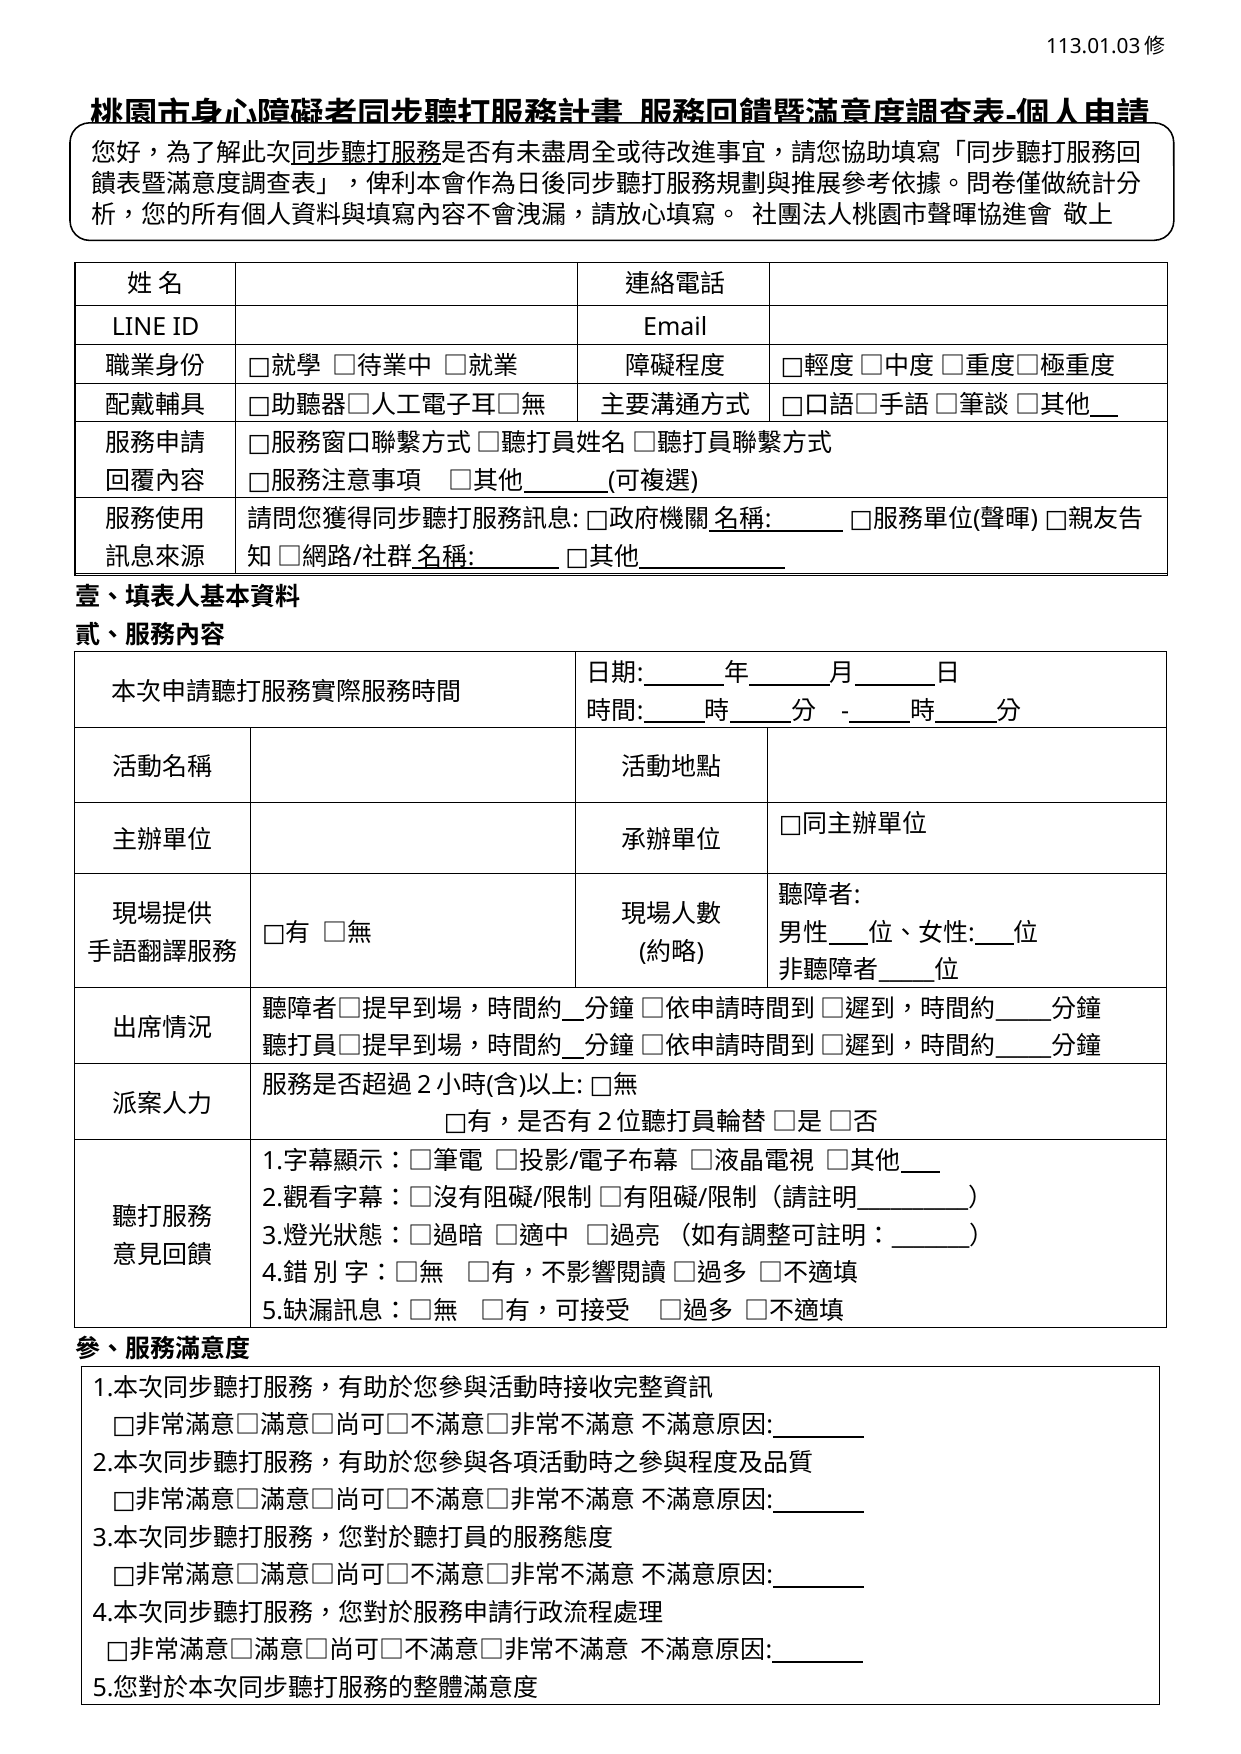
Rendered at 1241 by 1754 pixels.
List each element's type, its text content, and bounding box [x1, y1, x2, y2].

table_cell □就學 □待業中 □就業 [236, 345, 577, 382]
table_cell □同主辦單位 [768, 803, 1166, 873]
text 貳、服務內容 [75, 614, 1165, 651]
text 壹、填表人基本資料 [75, 576, 1165, 614]
table_header [770, 263, 1167, 305]
table_cell [251, 728, 575, 802]
table_cell 請問您獲得同步聽打服務訊息: □政府機關 名稱: □服務單位(聲暉) □親友告知 □網路/社群 名稱: □其他 [236, 498, 1167, 573]
table_cell 聽障者: 男性 位、女性: 位 非聽障者_____位 [768, 874, 1166, 987]
table_cell 現場人數 (約略) [576, 874, 767, 987]
table_cell LINE ID [76, 306, 235, 344]
table_cell 現場提供 手語翻譯服務 [75, 874, 250, 987]
table_cell 主辦單位 [75, 803, 250, 873]
table_cell 服務是否超過2小時(含)以上: □無 □有，是否有2位聽打員輪替 □是 □否 [251, 1064, 1166, 1139]
text 您好，為了解此次同步聽打服務是否有未盡周全或待改進事宜，請您協助填寫「同步聽打服務回饋表暨滿意度調查表」，俾利本會作為日後同步聽打服務規劃與推展參考依據。問卷僅做統計分析，您的所有個人資料與填寫內容不會洩漏，請放心填寫。 社團法人桃園市聲暉協進會 敬上 [91, 136, 1153, 227]
text 參、服務滿意度 [75, 1328, 1165, 1366]
table_cell □口語□手語 □筆談 □其他 [770, 384, 1167, 421]
table_cell □助聽器□人工電子耳□無 [236, 384, 577, 421]
text 桃園市身心障礙者同步聽打服務計畫 服務回饋暨滿意度調查表-個人申請 [75, 74, 1165, 127]
table_cell 承辦單位 [576, 803, 767, 873]
table_cell [768, 728, 1166, 802]
table_cell [236, 306, 577, 344]
table_cell □服務窗口聯繫方式 □聽打員姓名 □聽打員聯繫方式 □服務注意事項 □其他 (可複選) [236, 422, 1167, 497]
table_cell 1.字幕顯示：□筆電 □投影/電子布幕 □液晶電視 □其他 2.觀看字幕：□沒有阻礙/限制 □有阻礙/限制（請註明__________） 3.燈光狀態：□過暗 □適中 □過亮 （如有調整可註明：_______） 4.錯 別 字：□無 □有，不影響閱讀 □過多 □不適填 5.缺漏訊息：□無 □有，可接受 □過多 □不適填 [251, 1140, 1166, 1327]
table_cell 職業身份 [76, 345, 235, 382]
table_cell 配戴輔具 [76, 384, 235, 421]
table_cell 出席情況 [75, 988, 250, 1063]
table_cell [770, 306, 1167, 344]
table_cell 服務使用 訊息來源 [76, 498, 235, 573]
table_header 日期: 年 月 日 時間: 時 分 - 時 分 [576, 652, 1166, 727]
table_cell 主要溝通方式 [578, 384, 769, 421]
table_header 連絡電話 [578, 263, 769, 305]
table_cell □輕度 □中度 □重度□極重度 [770, 345, 1167, 382]
table_cell 服務申請 回覆內容 [76, 422, 235, 497]
table_cell 聽打服務 意見回饋 [75, 1140, 250, 1327]
table_cell [251, 803, 575, 873]
table_header 本次申請聽打服務實際服務時間 [75, 652, 575, 727]
table_cell 聽障者□提早到場，時間約 分鐘 □依申請時間到 □遲到，時間約_____分鐘 聽打員□提早到場，時間約 分鐘 □依申請時間到 □遲到，時間約_____分鐘 [251, 988, 1166, 1063]
table_cell 障礙程度 [578, 345, 769, 382]
table_cell 活動地點 [576, 728, 767, 802]
table_header [236, 263, 577, 305]
table_cell Email [578, 306, 769, 344]
table_header 姓 名 [76, 263, 235, 305]
table_cell □有 □無 [251, 874, 575, 987]
table_header 1.本次同步聽打服務，有助於您參與活動時接收完整資訊 □非常滿意□滿意□尚可□不滿意□非常不滿意 不滿意原因: 2.本次同步聽打服務，有助於您參與各項活動時之參與程度及品質 □非常滿意□滿意□尚可□不滿意□非常不滿意 不滿意原因: 3.本次同步聽打服務，您對於聽打員的服務態度 □非常滿意□滿意□尚可□不滿意□非常不滿意 不滿意原因: 4.本次同步聽打服務，您對於服務申請行政流程處理 □非常滿意□滿意□尚可□不滿意□非常不滿意 不滿意原因: 5.您對於本次同步聽打服務的整體滿意度 □非常滿意□滿意□尚可□不滿意□非常不滿意 不滿意原因: 6.服務建議或困難: [82, 1367, 1159, 1704]
table_cell 活動名稱 [75, 728, 250, 802]
table_cell 派案人力 [75, 1064, 250, 1139]
